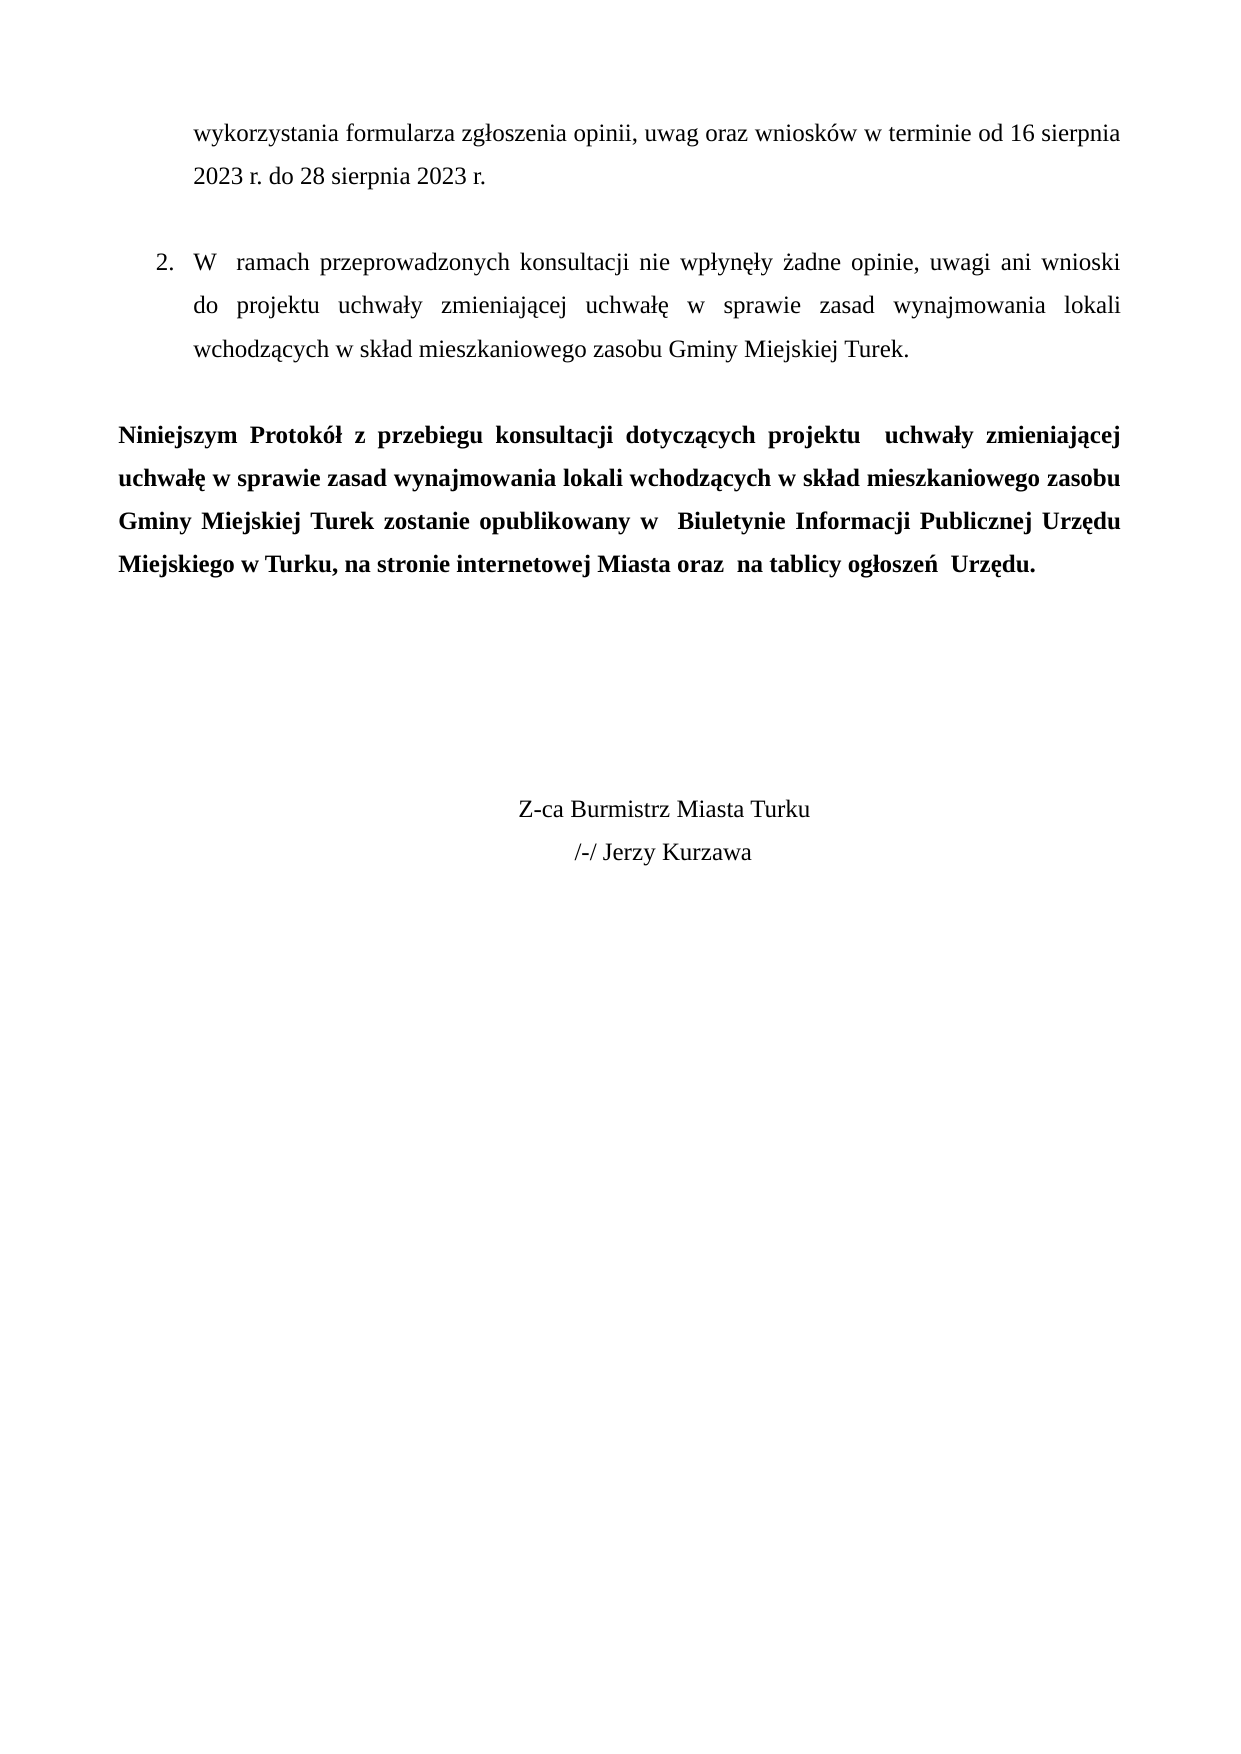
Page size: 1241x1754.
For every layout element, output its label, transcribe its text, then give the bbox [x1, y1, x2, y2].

text Z-ca Burmistrz Miasta Turku [118, 794, 1122, 822]
text Niniejszym Protokół z przebiegu konsultacji dotyczących projektu uchwały zmieniającej uchwałę w sprawie zasad wynajmowania lokali wchodzących w skład mieszkaniowego zasobu Gminy Miejskiej Turek zostanie opublikowany w Biuletynie Informacji Publicznej Urzędu Miejskiego w Turku, na stronie internetowej Miasta oraz na tablicy ogłoszeń Urzędu. [118, 420, 1122, 578]
list wykorzystania formularza zgłoszenia opinii, uwag oraz wniosków w terminie od 16 sierpnia 2023 r. do 28 sierpnia 2023 r. [156, 118, 1122, 190]
text /-/ Jerzy Kurzawa [118, 837, 1122, 866]
list W ramach przeprowadzonych konsultacji nie wpłynęły żadne opinie, uwagi ani wnioski do projektu uchwały zmieniającej uchwałę w sprawie zasad wynajmowania lokali wchodzących w skład mieszkaniowego zasobu Gminy Miejskiej Turek. [156, 247, 1122, 362]
